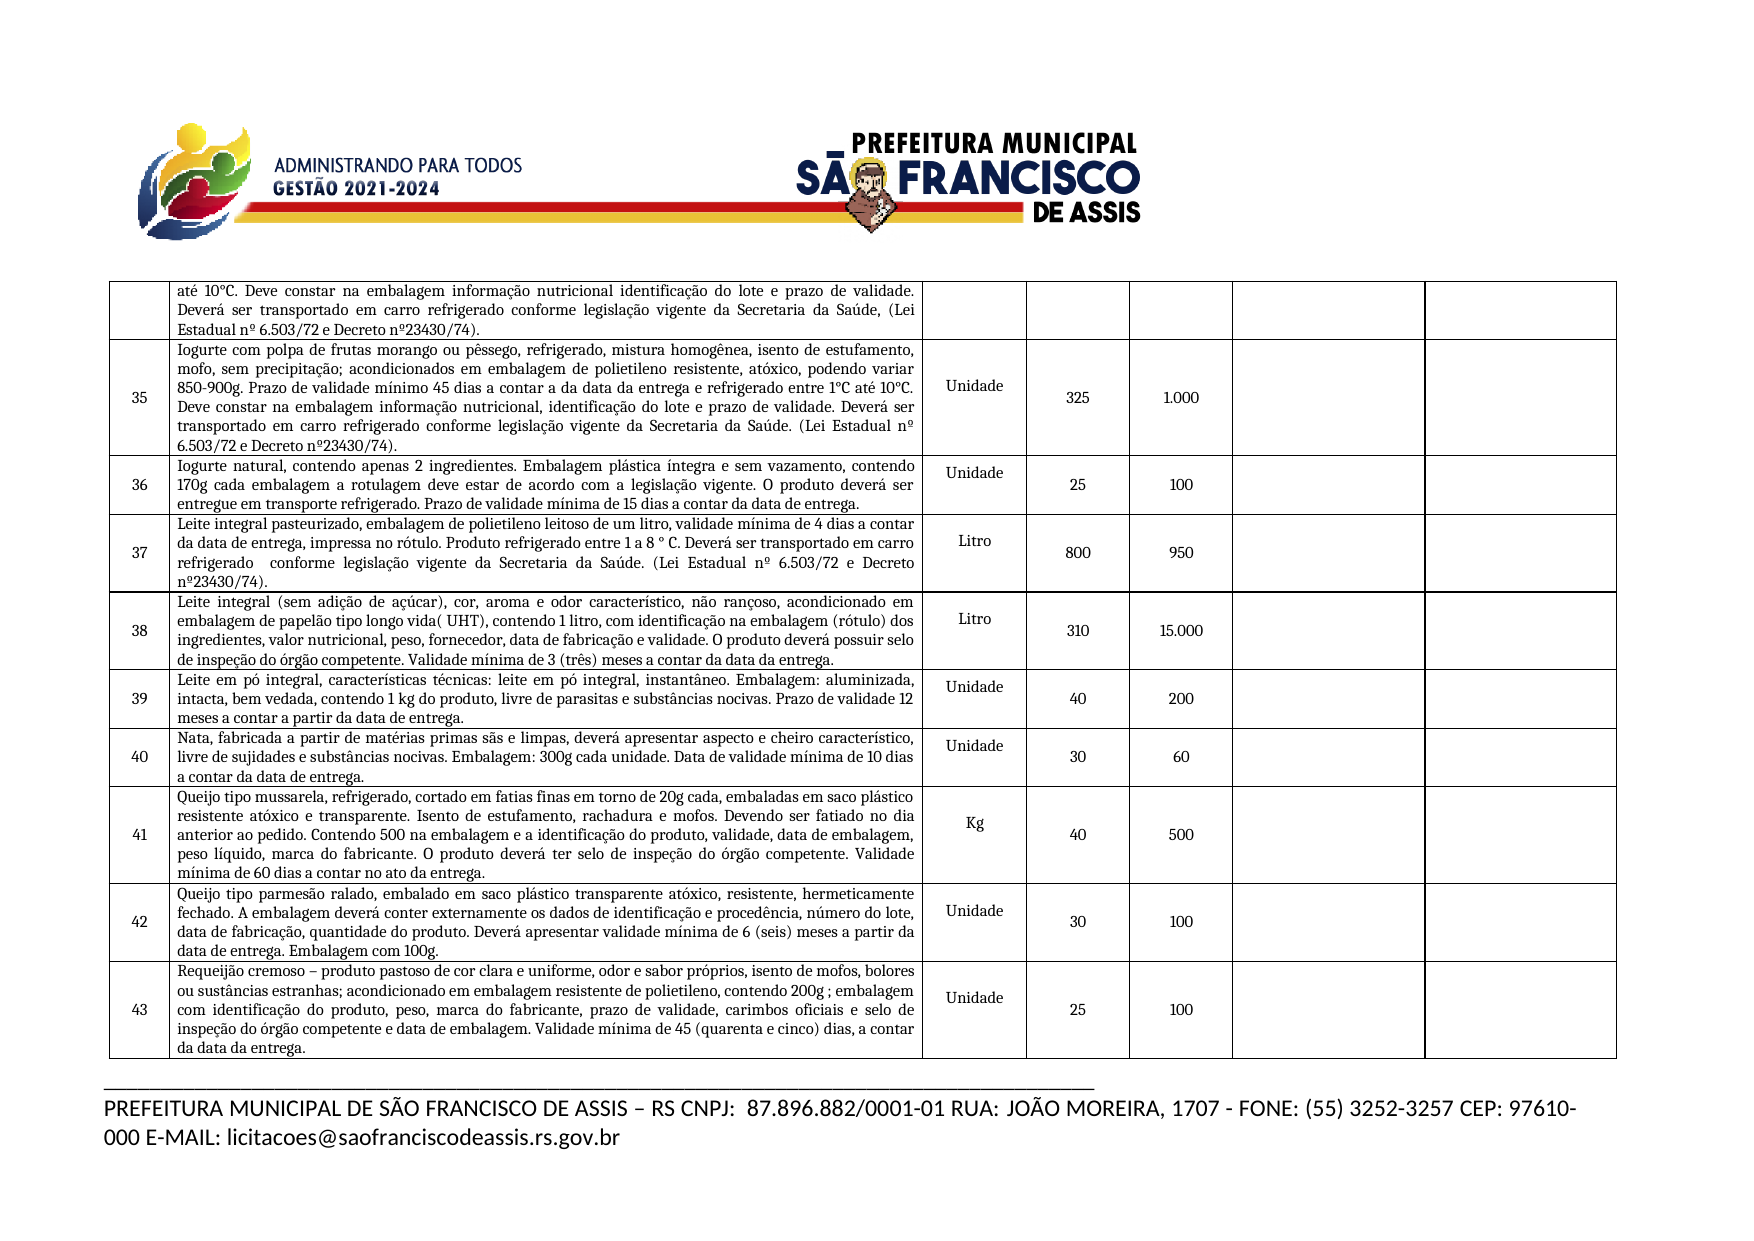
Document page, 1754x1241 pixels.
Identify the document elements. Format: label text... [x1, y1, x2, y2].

table_cell Requeijão cremoso – produto pastoso de cor clara e uniforme, odor e sabor próprios, isento de mofos, bolores ou sustâncias estranhas; acondicionado em embalagem resistente de polietileno, contendo 200g ; embalagem com identificação do produto, peso, marca do fabricante, prazo de validade, carimbos oficiais e selo de inspeção do órgão competente e data de embalagem. Validade mínima de 45 (quarenta e cinco) dias, a contar da data da entrega. [170, 962, 922, 1058]
table_cell Unidade [923, 962, 1026, 1058]
table_cell [1426, 884, 1616, 961]
table_cell 25 [1027, 962, 1129, 1058]
table_cell 100 [1130, 884, 1232, 961]
table_cell [1233, 670, 1424, 728]
table_cell 39 [110, 670, 169, 728]
table_cell [1233, 884, 1424, 961]
table_cell Litro [923, 515, 1026, 591]
table_cell [1233, 456, 1424, 514]
table_cell [1233, 340, 1424, 455]
table_cell 43 [110, 962, 169, 1058]
table_cell Leite integral pasteurizado, embalagem de polietileno leitoso de um litro, validade mínima de 4 dias a contar da data de entrega, impressa no rótulo. Produto refrigerado entre 1 a 8 ° C. Deverá ser transportado em carro refrigerado conforme legislação vigente da Secretaria da Saúde. (Lei Estadual nº 6.503/72 e Decreto nº23430/74). [170, 515, 922, 591]
table_cell 60 [1130, 729, 1232, 786]
table_cell 30 [1027, 884, 1129, 961]
table_cell 1.000 [1130, 340, 1232, 455]
table_cell 41 [110, 787, 169, 883]
table_cell Unidade [923, 670, 1026, 728]
table_cell Unidade [923, 340, 1026, 455]
table_cell [1233, 962, 1424, 1058]
table_cell [1233, 593, 1424, 669]
table_cell 800 [1027, 515, 1129, 591]
table_cell [1233, 729, 1424, 786]
table_cell [1233, 515, 1424, 591]
table_cell [1130, 282, 1232, 339]
table_cell Nata, fabricada a partir de matérias primas sãs e limpas, deverá apresentar aspecto e cheiro característico, livre de sujidades e substâncias nocivas. Embalagem: 300g cada unidade. Data de validade mínima de 10 dias a contar da data de entrega. [170, 729, 922, 786]
table_cell [1426, 340, 1616, 455]
table_cell Queijo tipo mussarela, refrigerado, cortado em fatias finas em torno de 20g cada, embaladas em saco plástico resistente atóxico e transparente. Isento de estufamento, rachadura e mofos. Devendo ser fatiado no dia anterior ao pedido. Contendo 500 na embalagem e a identificação do produto, validade, data de embalagem, peso líquido, marca do fabricante. O produto deverá ter selo de inspeção do órgão competente. Validade mínima de 60 dias a contar no ato da entrega. [170, 787, 922, 883]
table_cell Litro [923, 593, 1026, 669]
table_cell Unidade [923, 884, 1026, 961]
table_cell Iogurte natural, contendo apenas 2 ingredientes. Embalagem plástica íntegra e sem vazamento, contendo 170g cada embalagem a rotulagem deve estar de acordo com a legislação vigente. O produto deverá ser entregue em transporte refrigerado. Prazo de validade mínima de 15 dias a contar da data de entrega. [170, 456, 922, 514]
table_cell [1426, 515, 1616, 591]
table_cell [1426, 962, 1616, 1058]
table_cell Leite em pó integral, características técnicas: leite em pó integral, instantâneo. Embalagem: aluminizada, intacta, bem vedada, contendo 1 kg do produto, livre de parasitas e substâncias nocivas. Prazo de validade 12 meses a contar a partir da data de entrega. [170, 670, 922, 728]
table_cell Iogurte com polpa de frutas morango ou pêssego, refrigerado, mistura homogênea, isento de estufamento, mofo, sem precipitação; acondicionados em embalagem de polietileno resistente, atóxico, podendo variar 850-900g. Prazo de validade mínimo 45 dias a contar a da data da entrega e refrigerado entre 1°C até 10°C. Deve constar na embalagem informação nutricional, identificação do lote e prazo de validade. Deverá ser transportado em carro refrigerado conforme legislação vigente da Secretaria da Saúde. (Lei Estadual nº 6.503/72 e Decreto nº23430/74). [170, 340, 922, 455]
table_cell 25 [1027, 456, 1129, 514]
table_cell 310 [1027, 593, 1129, 669]
table_cell [923, 282, 1026, 339]
table_cell Leite integral (sem adição de açúcar), cor, aroma e odor característico, não rançoso, acondicionado em embalagem de papelão tipo longo vida( UHT), contendo 1 litro, com identificação na embalagem (rótulo) dos ingredientes, valor nutricional, peso, fornecedor, data de fabricação e validade. O produto deverá possuir selo de inspeção do órgão competente. Validade mínima de 3 (três) meses a contar da data da entrega. [170, 593, 922, 669]
table_cell 200 [1130, 670, 1232, 728]
table_cell [1426, 729, 1616, 786]
table_cell 40 [1027, 787, 1129, 883]
table_cell 36 [110, 456, 169, 514]
table_cell 100 [1130, 962, 1232, 1058]
table_cell [1426, 282, 1616, 339]
table_cell até 10°C. Deve constar na embalagem informação nutricional identificação do lote e prazo de validade. Deverá ser transportado em carro refrigerado conforme legislação vigente da Secretaria da Saúde, (Lei Estadual nº 6.503/72 e Decreto nº23430/74). [170, 282, 922, 339]
table_cell [110, 282, 169, 339]
table_cell 42 [110, 884, 169, 961]
table_cell [1426, 593, 1616, 669]
table_cell [1426, 670, 1616, 728]
table_cell Kg [923, 787, 1026, 883]
table_cell 325 [1027, 340, 1129, 455]
table_cell Unidade [923, 456, 1026, 514]
table_cell [1027, 282, 1129, 339]
table_cell [1426, 787, 1616, 883]
table_cell [1233, 282, 1424, 339]
table_cell [1233, 787, 1424, 883]
table_cell 40 [1027, 670, 1129, 728]
table_cell 100 [1130, 456, 1232, 514]
table_cell Unidade [923, 729, 1026, 786]
table_cell 40 [110, 729, 169, 786]
table_cell 15.000 [1130, 593, 1232, 669]
table_cell 37 [110, 515, 169, 591]
table_cell 30 [1027, 729, 1129, 786]
table_cell 38 [110, 593, 169, 669]
table_cell 500 [1130, 787, 1232, 883]
table_cell 950 [1130, 515, 1232, 591]
table_cell [1426, 456, 1616, 514]
table_cell Queijo tipo parmesão ralado, embalado em saco plástico transparente atóxico, resistente, hermeticamente fechado. A embalagem deverá conter externamente os dados de identificação e procedência, número do lote, data de fabricação, quantidade do produto. Deverá apresentar validade mínima de 6 (seis) meses a partir da data de entrega. Embalagem com 100g. [170, 884, 922, 961]
table_cell 35 [110, 340, 169, 455]
